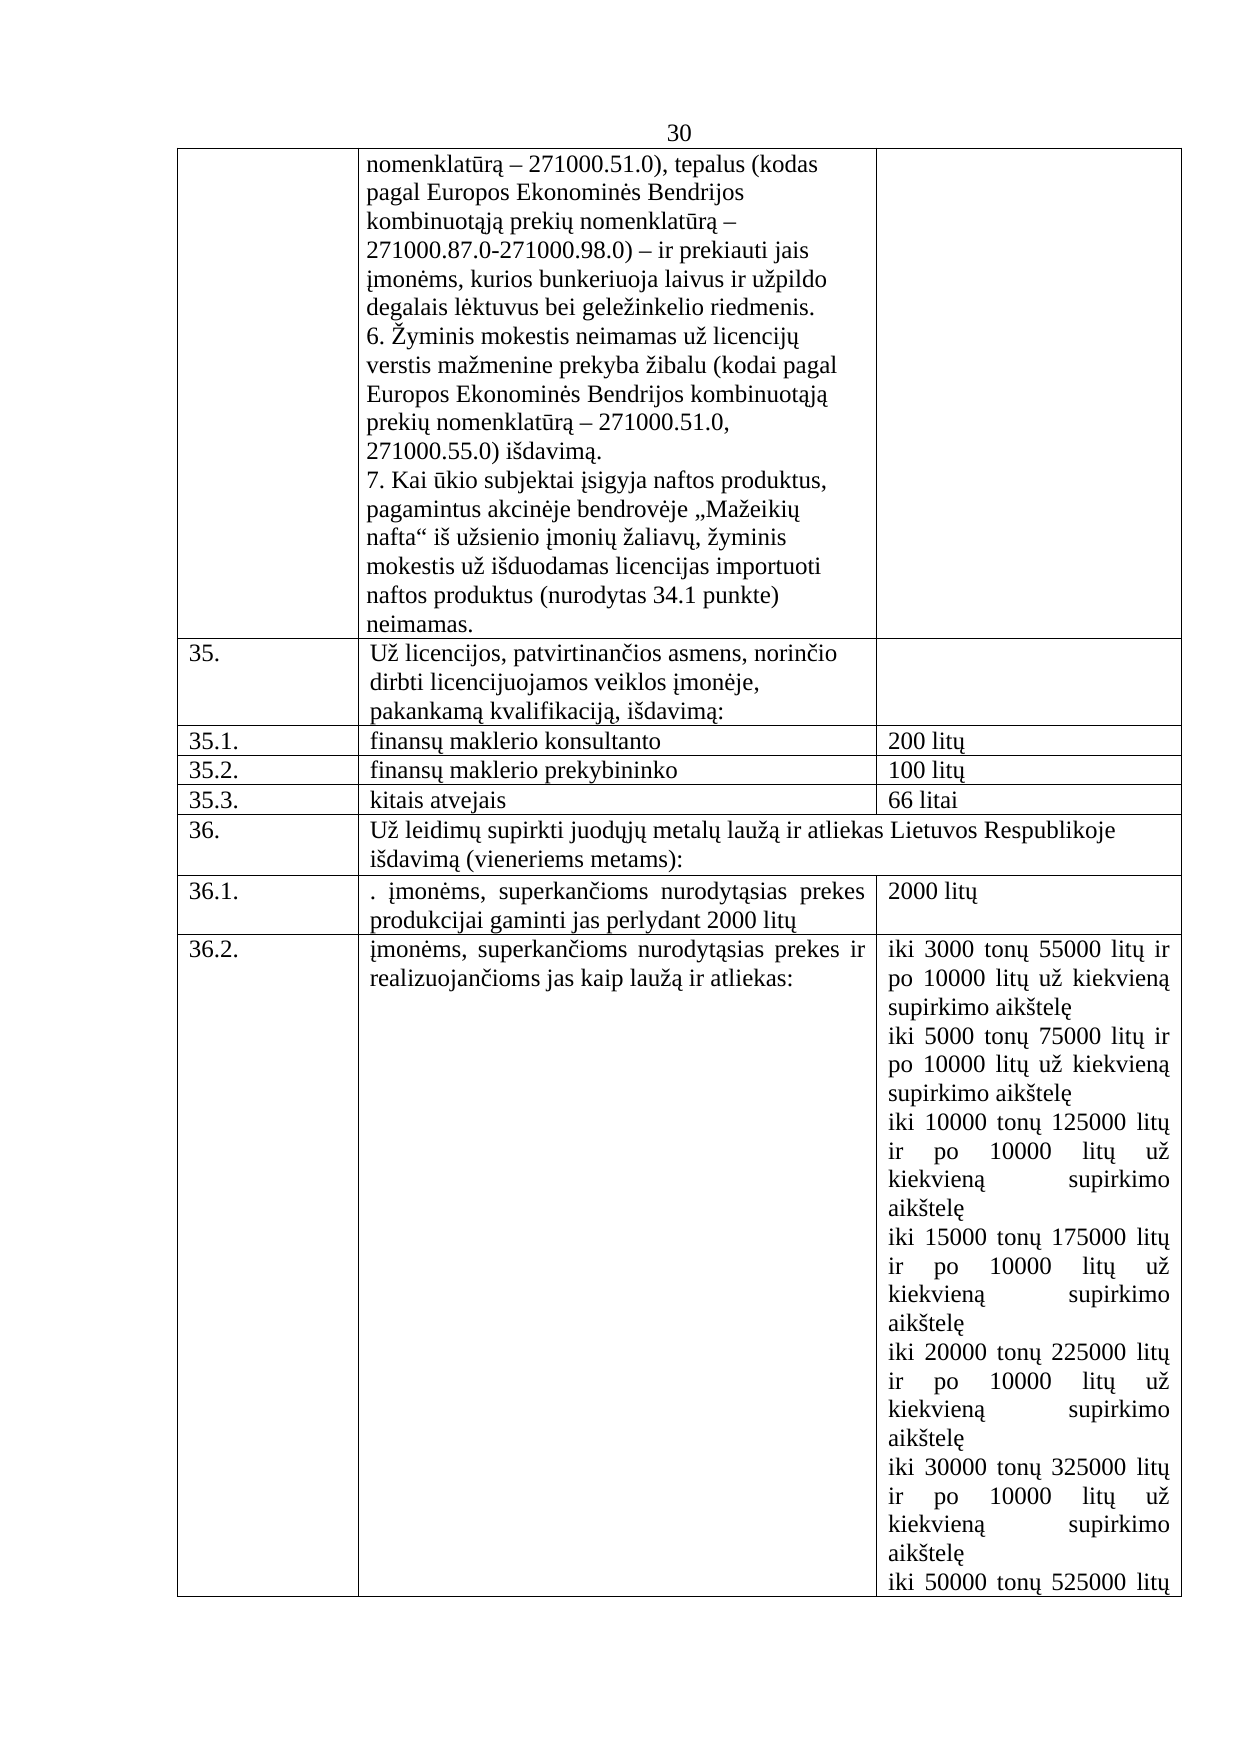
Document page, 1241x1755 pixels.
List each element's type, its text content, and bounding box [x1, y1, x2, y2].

table_cell kitais atvejais [359, 785, 876, 814]
table_cell [877, 149, 1181, 637]
table_cell iki 3000 tonų 55000 litų ir po 10000 litų už kiekvieną supirkimo aikštelę iki 5000 tonų 75000 litų ir po 10000 litų už kiekvieną supirkimo aikštelę iki 10000 tonų 125000 litų ir po 10000 litų už kiekvieną supirkimo aikštelę iki 15000 tonų 175000 litų ir po 10000 litų už kiekvieną supirkimo aikštelę iki 20000 tonų 225000 litų ir po 10000 litų už kiekvieną supirkimo aikštelę iki 30000 tonų 325000 litų ir po 10000 litų už kiekvieną supirkimo aikštelę iki 50000 tonų 525000 litų [877, 935, 1181, 1596]
table_cell 36.1. [178, 876, 358, 933]
table_cell 36. [178, 815, 358, 875]
table_cell 35.1. [178, 726, 358, 754]
table_cell . įmonėms, superkančioms nurodytąsias prekes produkcijai gaminti jas perlydant 2000 litų [359, 876, 876, 933]
table_cell Už leidimų supirkti juodųjų metalų laužą ir atliekas Lietuvos Respublikoje išdavimą (vieneriems metams): [359, 815, 1181, 875]
table_cell 66 litai [877, 785, 1181, 814]
table_cell 2000 litų [877, 876, 1181, 933]
table_cell Už licencijos, patvirtinančios asmens, norinčio dirbti licencijuojamos veiklos įmonėje, pakankamą kvalifikaciją, išdavimą: [359, 639, 876, 725]
table_cell 35.2. [178, 756, 358, 784]
table_cell [877, 639, 1181, 725]
table_cell 35.3. [178, 785, 358, 814]
table_cell finansų maklerio konsultanto [359, 726, 876, 754]
table_cell įmonėms, superkančioms nurodytąsias prekes ir realizuojančioms jas kaip laužą ir atliekas: [359, 935, 876, 1596]
table_cell finansų maklerio prekybininko [359, 756, 876, 784]
table_cell 36.2. [178, 935, 358, 1596]
table_cell 100 litų [877, 756, 1181, 784]
table_cell nomenklatūrą – 271000.51.0), tepalus (kodas pagal Europos Ekonominės Bendrijos kombinuotąją prekių nomenklatūrą – 271000.87.0-271000.98.0) – ir prekiauti jais įmonėms, kurios bunkeriuoja laivus ir užpildo degalais lėktuvus bei geležinkelio riedmenis. 6. Žyminis mokestis neimamas už licencijų verstis mažmenine prekyba žibalu (kodai pagal Europos Ekonominės Bendrijos kombinuotąją prekių nomenklatūrą – 271000.51.0, 271000.55.0) išdavimą. 7. Kai ūkio subjektai įsigyja naftos produktus, pagamintus akcinėje bendrovėje „Mažeikių nafta“ iš užsienio įmonių žaliavų, žyminis mokestis už išduodamas licencijas importuoti naftos produktus (nurodytas 34.1 punkte) neimamas. [359, 149, 876, 637]
table_cell 35. [178, 639, 358, 725]
table_cell [178, 149, 358, 637]
table_cell 200 litų [877, 726, 1181, 754]
